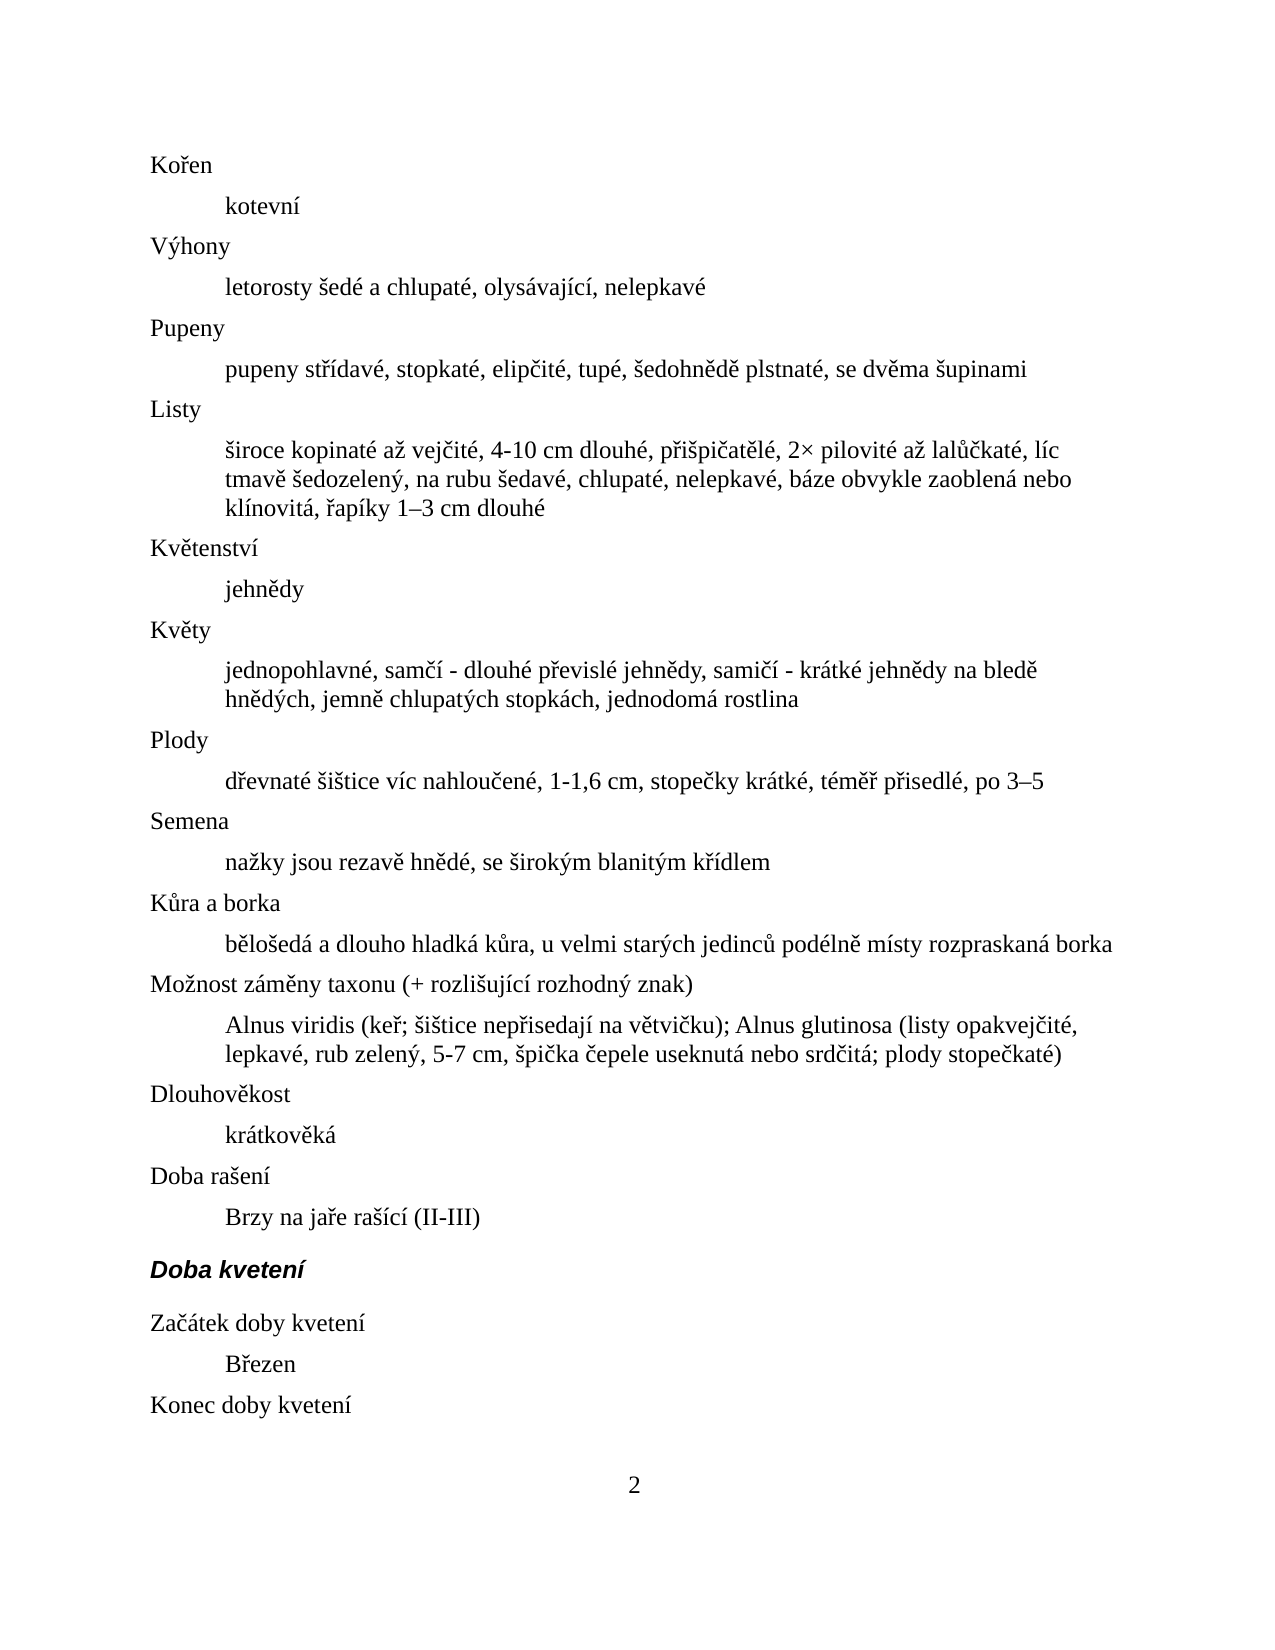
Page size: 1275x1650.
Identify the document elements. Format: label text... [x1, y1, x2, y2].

text Květenství [150, 533, 1125, 562]
text bělošedá a dlouho hladká kůra, u velmi starých jedinců podélně místy rozpraskaná borka [225, 929, 1125, 957]
text Dlouhověkost [150, 1079, 1125, 1108]
text Začátek doby kvetení [150, 1308, 1125, 1337]
text Pupeny [150, 313, 1125, 342]
text Březen [225, 1349, 1125, 1378]
subtitle Doba kvetení [150, 1256, 1125, 1284]
text Kořen [150, 150, 1125, 179]
text Možnost záměny taxonu (+ rozlišující rozhodný znak) [150, 969, 1125, 998]
text Semena [150, 806, 1125, 835]
text nažky jsou rezavě hnědé, se širokým blanitým křídlem [225, 847, 1125, 876]
text krátkověká [225, 1120, 1125, 1149]
text jednopohlavné, samčí - dlouhé převislé jehnědy, samičí - krátké jehnědy na bledě hnědých, jemně chlupatých stopkách, jednodomá rostlina [225, 656, 1125, 713]
text kotevní [225, 191, 1125, 219]
text Květy [150, 615, 1125, 643]
text Plody [150, 725, 1125, 754]
text široce kopinaté až vejčité, 4-10 cm dlouhé, přišpičatělé, 2× pilovité až lalůčkaté, líc tmavě šedozelený, na rubu šedavé, chlupaté, nelepkavé, báze obvykle zaoblená nebo klínovitá, řapíky 1–3 cm dlouhé [225, 435, 1125, 521]
text Listy [150, 394, 1125, 423]
text dřevnaté šištice víc nahloučené, 1-1,6 cm, stopečky krátké, téměř přisedlé, po 3–5 [225, 766, 1125, 794]
text Výhony [150, 231, 1125, 260]
text Doba rašení [150, 1161, 1125, 1190]
text Kůra a borka [150, 888, 1125, 917]
text Alnus viridis (keř; šištice nepřisedají na větvičku); Alnus glutinosa (listy opakvejčité, lepkavé, rub zelený, 5-7 cm, špička čepele useknutá nebo srdčitá; plody stopečkaté) [225, 1010, 1125, 1068]
text letorosty šedé a chlupaté, olysávající, nelepkavé [225, 272, 1125, 301]
text jehnědy [225, 574, 1125, 603]
text pupeny střídavé, stopkaté, elipčité, tupé, šedohnědě plstnaté, se dvěma šupinami [225, 354, 1125, 382]
text Brzy na jaře rašící (II-III) [225, 1202, 1125, 1231]
text Konec doby kvetení [150, 1390, 1125, 1419]
